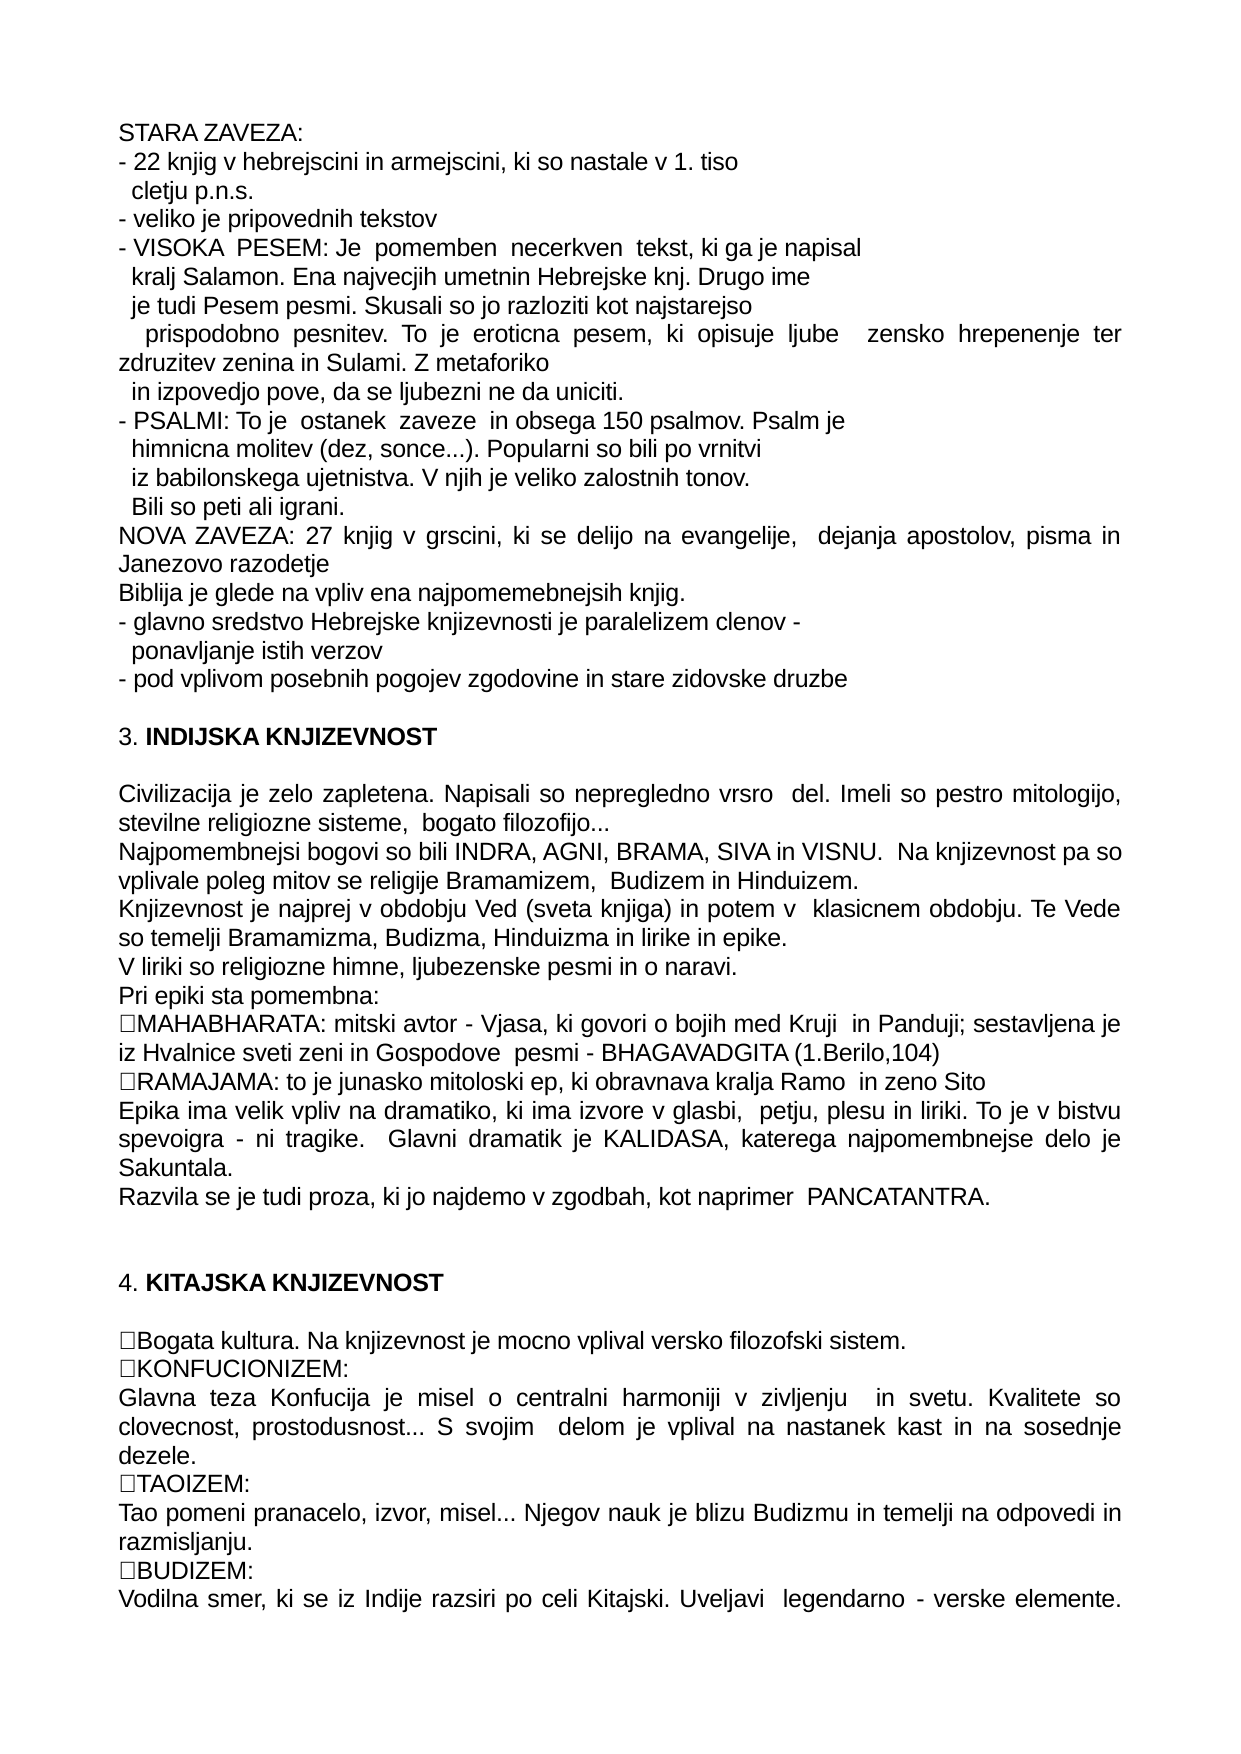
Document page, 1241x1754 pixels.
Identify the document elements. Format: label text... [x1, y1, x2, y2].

text NOVA ZAVEZA: 27 knjig v grscini, ki se delijo na evangelije, dejanja apostolov, pisma in Janezovo razodetje [118, 521, 1122, 578]
text prispodobno pesnitev. To je eroticna pesem, ki opisuje ljube­ zensko hrepenenje ter zdruzitev zenina in Sulami. Z metaforiko [118, 319, 1122, 377]
text Biblija je glede na vpliv ena najpomemebnejsih knjig. [118, 578, 1122, 607]
text TAOIZEM: [118, 1469, 1122, 1498]
text ‑ pod vplivom posebnih pogojev zgodovine in stare zidovske druzbe [118, 664, 1122, 693]
text BUDIZEM: [118, 1556, 1122, 1584]
text Razvila se je tudi proza, ki jo najdemo v zgodbah, kot naprimer PANCATANTRA. [118, 1182, 1122, 1211]
text ‑ veliko je pripovednih tekstov [118, 204, 1122, 233]
text KONFUCIONIZEM: [118, 1354, 1122, 1383]
text ‑ glavno sredstvo Hebrejske knjizevnosti je paralelizem clenov ‑ [118, 607, 1122, 636]
text kralj Salamon. Ena najvecjih umetnin Hebrejske knj. Drugo ime [118, 262, 1122, 291]
text Najpomembnejsi bogovi so bili INDRA, AGNI, BRAMA, SIVA in VISNU. Na knjizevnost pa so vplivale poleg mitov se religije Bramamizem, Budizem in Hinduizem. [118, 837, 1122, 894]
text Vodilna smer, ki se iz Indije razsiri po celi Kitajski. Uveljavi legendarno ‑ verske elemente. [118, 1584, 1122, 1613]
text Bili so peti ali igrani. [118, 492, 1122, 521]
text MAHABHARATA: mitski avtor ‑ Vjasa, ki govori o bojih med Kruji in Panduji; sestavljena je iz Hvalnice sveti zeni in Gospodove pesmi ‑ BHAGAVADGITA (1.Berilo,104) [118, 1009, 1122, 1067]
text 4. KITAJSKA KNJIZEVNOST [118, 1268, 1122, 1297]
text Knjizevnost je najprej v obdobju Ved (sveta knjiga) in potem v klasicnem obdobju. Te Vede so temelji Bramamizma, Budizma, Hin­duizma in lirike in epike. [118, 894, 1122, 952]
text Glavna teza Konfucija je misel o centralni harmoniji v zivljenju in svetu. Kvalitete so clovecnost, prostodusnost... S svojim delom je vplival na nastanek kast in na sosednje dezele. [118, 1383, 1122, 1469]
text ponavljanje istih verzov [118, 636, 1122, 664]
text Epika ima velik vpliv na dramatiko, ki ima izvore v glasbi, petju, plesu in liriki. To je v bistvu spevoigra ‑ ni tragike. Glavni dramatik je KALIDASA, katerega najpomembnejse delo je Sakuntala. [118, 1096, 1122, 1182]
text Pri epiki sta pomembna: [118, 981, 1122, 1009]
text ‑ PSALMI: To je ostanek zaveze in obsega 150 psalmov. Psalm je [118, 406, 1122, 434]
text iz babilonskega ujetnistva. V njih je veliko zalostnih tonov. [118, 463, 1122, 492]
text STARA ZAVEZA: [118, 118, 1122, 147]
text in izpovedjo pove, da se ljubezni ne da uniciti. [118, 377, 1122, 406]
text Civilizacija je zelo zapletena. Napisali so nepregledno vrsro del. Imeli so pestro mitologijo, stevilne religiozne sisteme, bogato filozofijo... [118, 779, 1122, 837]
text himnicna molitev (dez, sonce...). Popularni so bili po vrnitvi [118, 434, 1122, 463]
text V liriki so religiozne himne, ljubezenske pesmi in o naravi. [118, 952, 1122, 981]
text cletju p.n.s. [118, 176, 1122, 204]
text Bogata kultura. Na knjizevnost je mocno vplival versko filozofs­ki sistem. [118, 1326, 1122, 1354]
text ‑ VISOKA PESEM: Je pomemben necerkven tekst, ki ga je napisal [118, 233, 1122, 262]
text 3. INDIJSKA KNJIZEVNOST [118, 722, 1122, 751]
text ‑ 22 knjig v hebrejscini in armejscini, ki so nastale v 1. tiso­ [118, 147, 1122, 176]
text Tao pomeni pranacelo, izvor, misel... Njegov nauk je blizu Budiz­mu in temelji na odpovedi in razmisljanju. [118, 1498, 1122, 1556]
text RAMAJAMA: to je junasko mitoloski ep, ki obravnava kralja Ramo in zeno Sito [118, 1067, 1122, 1096]
text je tudi Pesem pesmi. Skusali so jo razloziti kot najstarejso [118, 291, 1122, 319]
